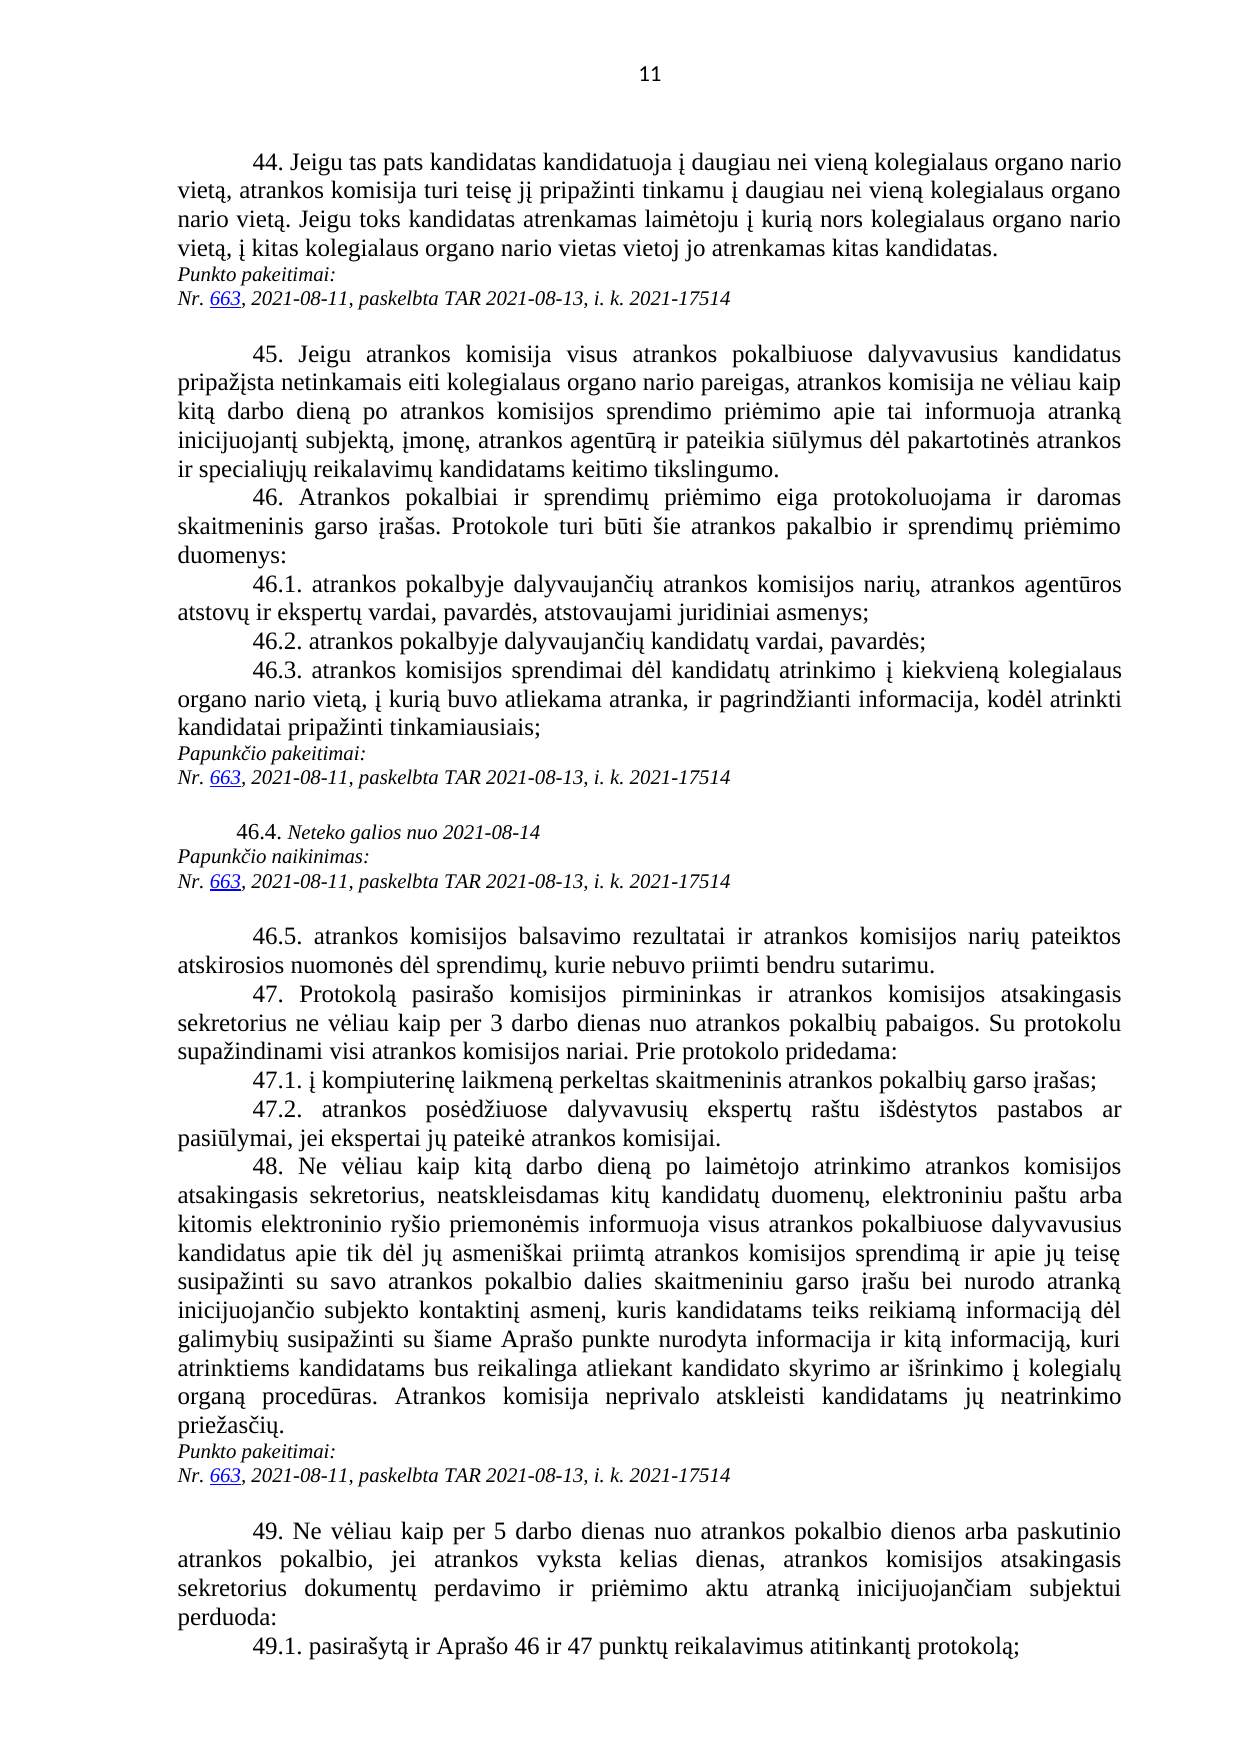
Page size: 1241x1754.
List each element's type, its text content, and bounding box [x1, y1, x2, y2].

text Papunkčio naikinimas: [177, 844, 1122, 868]
text 46.5. atrankos komisijos balsavimo rezultatai ir atrankos komisijos narių pateiktos atskirosios nuomonės dėl sprendimų, kurie nebuvo priimti bendru sutarimu. [177, 921, 1122, 979]
text Punkto pakeitimai: [177, 1439, 1122, 1463]
text 48. Ne vėliau kaip kitą darbo dieną po laimėtojo atrinkimo atrankos komisijos atsakingasis sekretorius, neatskleisdamas kitų kandidatų duomenų, elektroniniu paštu arba kitomis elektroninio ryšio priemonėmis informuoja visus atrankos pokalbiuose dalyvavusius kandidatus apie tik dėl jų asmeniškai priimtą atrankos komisijos sprendimą ir apie jų teisę susipažinti su savo atrankos pokalbio dalies skaitmeniniu garso įrašu bei nurodo atranką inicijuojančio subjekto kontaktinį asmenį, kuris kandidatams teiks reikiamą informaciją dėl galimybių susipažinti su šiame Aprašo punkte nurodyta informacija ir kitą informaciją, kuri atrinktiems kandidatams bus reikalinga atliekant kandidato skyrimo ar išrinkimo į kolegialų organą procedūras. Atrankos komisija neprivalo atskleisti kandidatams jų neatrinkimo priežasčių. [177, 1151, 1122, 1439]
text 45. Jeigu atrankos komisija visus atrankos pokalbiuose dalyvavusius kandidatus pripažįsta netinkamais eiti kolegialaus organo nario pareigas, atrankos komisija ne vėliau kaip kitą darbo dieną po atrankos komisijos sprendimo priėmimo apie tai informuoja atranką inicijuojantį subjektą, įmonę, atrankos agentūrą ir pateikia siūlymus dėl pakartotinės atrankos ir specialiųjų reikalavimų kandidatams keitimo tikslingumo. [177, 339, 1122, 482]
text 46. Atrankos pokalbiai ir sprendimų priėmimo eiga protokoluojama ir daromas skaitmeninis garso įrašas. Protokole turi būti šie atrankos pakalbio ir sprendimų priėmimo duomenys: [177, 482, 1122, 569]
text 46.1. atrankos pokalbyje dalyvaujančių atrankos komisijos narių, atrankos agentūros atstovų ir ekspertų vardai, pavardės, atstovaujami juridiniai asmenys; [177, 569, 1122, 626]
text Papunkčio pakeitimai: [177, 741, 1122, 765]
text Nr. 663, 2021-08-11, paskelbta TAR 2021-08-13, i. k. 2021-17514 [177, 765, 1122, 789]
text 49. Ne vėliau kaip per 5 darbo dienas nuo atrankos pokalbio dienos arba paskutinio atrankos pokalbio, jei atrankos vyksta kelias dienas, atrankos komisijos atsakingasis sekretorius dokumentų perdavimo ir priėmimo aktu atranką inicijuojančiam subjektui perduoda: [177, 1516, 1122, 1631]
text 47.1. į kompiuterinę laikmeną perkeltas skaitmeninis atrankos pokalbių garso įrašas; [177, 1065, 1122, 1094]
text 46.3. atrankos komisijos sprendimai dėl kandidatų atrinkimo į kiekvieną kolegialaus organo nario vietą, į kurią buvo atliekama atranka, ir pagrindžianti informacija, kodėl atrinkti kandidatai pripažinti tinkamiausiais; [177, 655, 1122, 741]
text 46.4. Neteko galios nuo 2021-08-14 [177, 818, 1122, 844]
text 47.2. atrankos posėdžiuose dalyvavusių ekspertų raštu išdėstytos pastabos ar pasiūlymai, jei ekspertai jų pateikė atrankos komisijai. [177, 1094, 1122, 1151]
text Nr. 663, 2021-08-11, paskelbta TAR 2021-08-13, i. k. 2021-17514 [177, 286, 1122, 310]
text 46.2. atrankos pokalbyje dalyvaujančių kandidatų vardai, pavardės; [177, 626, 1122, 655]
text 49.1. pasirašytą ir Aprašo 46 ir 47 punktų reikalavimus atitinkantį protokolą; [177, 1631, 1122, 1659]
text 47. Protokolą pasirašo komisijos pirmininkas ir atrankos komisijos atsakingasis sekretorius ne vėliau kaip per 3 darbo dienas nuo atrankos pokalbių pabaigos. Su protokolu supažindinami visi atrankos komisijos nariai. Prie protokolo pridedama: [177, 979, 1122, 1065]
text Nr. 663, 2021-08-11, paskelbta TAR 2021-08-13, i. k. 2021-17514 [177, 1463, 1122, 1487]
text 44. Jeigu tas pats kandidatas kandidatuoja į daugiau nei vieną kolegialaus organo nario vietą, atrankos komisija turi teisę jį pripažinti tinkamu į daugiau nei vieną kolegialaus organo nario vietą. Jeigu toks kandidatas atrenkamas laimėtoju į kurią nors kolegialaus organo nario vietą, į kitas kolegialaus organo nario vietas vietoj jo atrenkamas kitas kandidatas. [177, 147, 1122, 262]
text Punkto pakeitimai: [177, 262, 1122, 286]
text Nr. 663, 2021-08-11, paskelbta TAR 2021-08-13, i. k. 2021-17514 [177, 868, 1122, 893]
